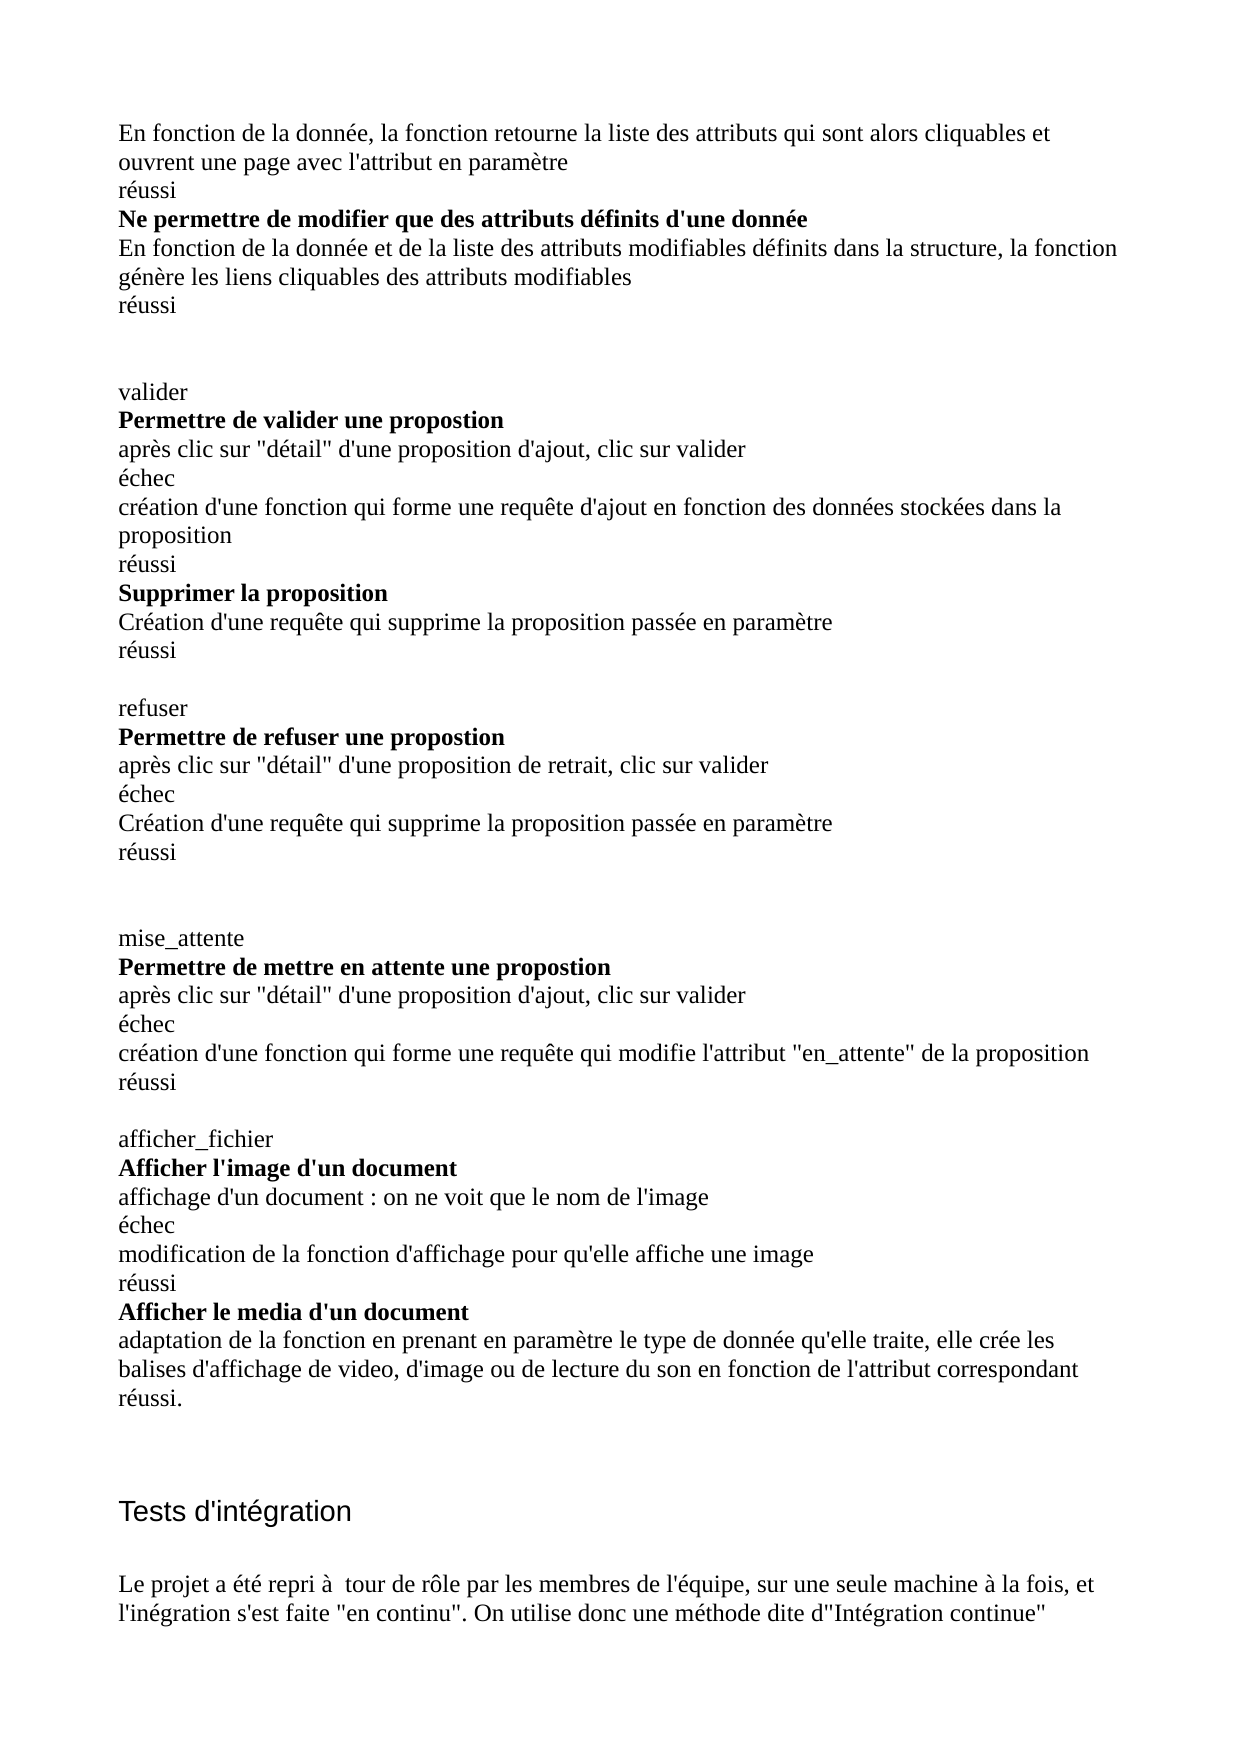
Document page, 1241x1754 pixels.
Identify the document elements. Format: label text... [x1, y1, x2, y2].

text Supprimer la proposition [118, 578, 1122, 607]
text Ne permettre de modifier que des attributs définits d'une donnée [118, 204, 1122, 233]
text Permettre de refuser une propostion [118, 722, 1122, 751]
text échec [118, 463, 1122, 492]
text réussi. [118, 1383, 1122, 1412]
subtitle Tests d'intégration [118, 1494, 1122, 1528]
text modification de la fonction d'affichage pour qu'elle affiche une image [118, 1239, 1122, 1268]
text Afficher l'image d'un document [118, 1153, 1122, 1182]
text Le projet a été repri à tour de rôle par les membres de l'équipe, sur une seule machine à la fois, et l'inégration s'est faite "en continu". On utilise donc une méthode dite d"Intégration continue" [118, 1569, 1122, 1627]
text création d'une fonction qui forme une requête qui modifie l'attribut "en_attente" de la proposition [118, 1038, 1122, 1067]
text adaptation de la fonction en prenant en paramètre le type de donnée qu'elle traite, elle crée les balises d'affichage de video, d'image ou de lecture du son en fonction de l'attribut correspondant [118, 1326, 1122, 1383]
text Permettre de mettre en attente une propostion [118, 952, 1122, 981]
text réussi [118, 1268, 1122, 1297]
text réussi [118, 549, 1122, 578]
text mise_attente [118, 923, 1122, 952]
text En fonction de la donnée et de la liste des attributs modifiables définits dans la structure, la fonction génère les liens cliquables des attributs modifiables [118, 233, 1122, 291]
text réussi [118, 636, 1122, 664]
text réussi [118, 837, 1122, 866]
text échec [118, 1211, 1122, 1239]
text afficher_fichier [118, 1124, 1122, 1153]
text création d'une fonction qui forme une requête d'ajout en fonction des données stockées dans la proposition [118, 492, 1122, 549]
text après clic sur "détail" d'une proposition d'ajout, clic sur valider [118, 981, 1122, 1009]
text Permettre de valider une propostion [118, 406, 1122, 434]
text valider [118, 377, 1122, 406]
text En fonction de la donnée, la fonction retourne la liste des attributs qui sont alors cliquables et ouvrent une page avec l'attribut en paramètre [118, 118, 1122, 176]
text réussi [118, 291, 1122, 319]
text après clic sur "détail" d'une proposition d'ajout, clic sur valider [118, 434, 1122, 463]
text refuser [118, 693, 1122, 722]
text Création d'une requête qui supprime la proposition passée en paramètre [118, 607, 1122, 636]
text après clic sur "détail" d'une proposition de retrait, clic sur valider [118, 751, 1122, 779]
text Afficher le media d'un document [118, 1297, 1122, 1326]
text affichage d'un document : on ne voit que le nom de l'image [118, 1182, 1122, 1211]
text réussi [118, 1067, 1122, 1096]
text réussi [118, 176, 1122, 204]
text échec [118, 779, 1122, 808]
text échec [118, 1009, 1122, 1038]
text Création d'une requête qui supprime la proposition passée en paramètre [118, 808, 1122, 837]
